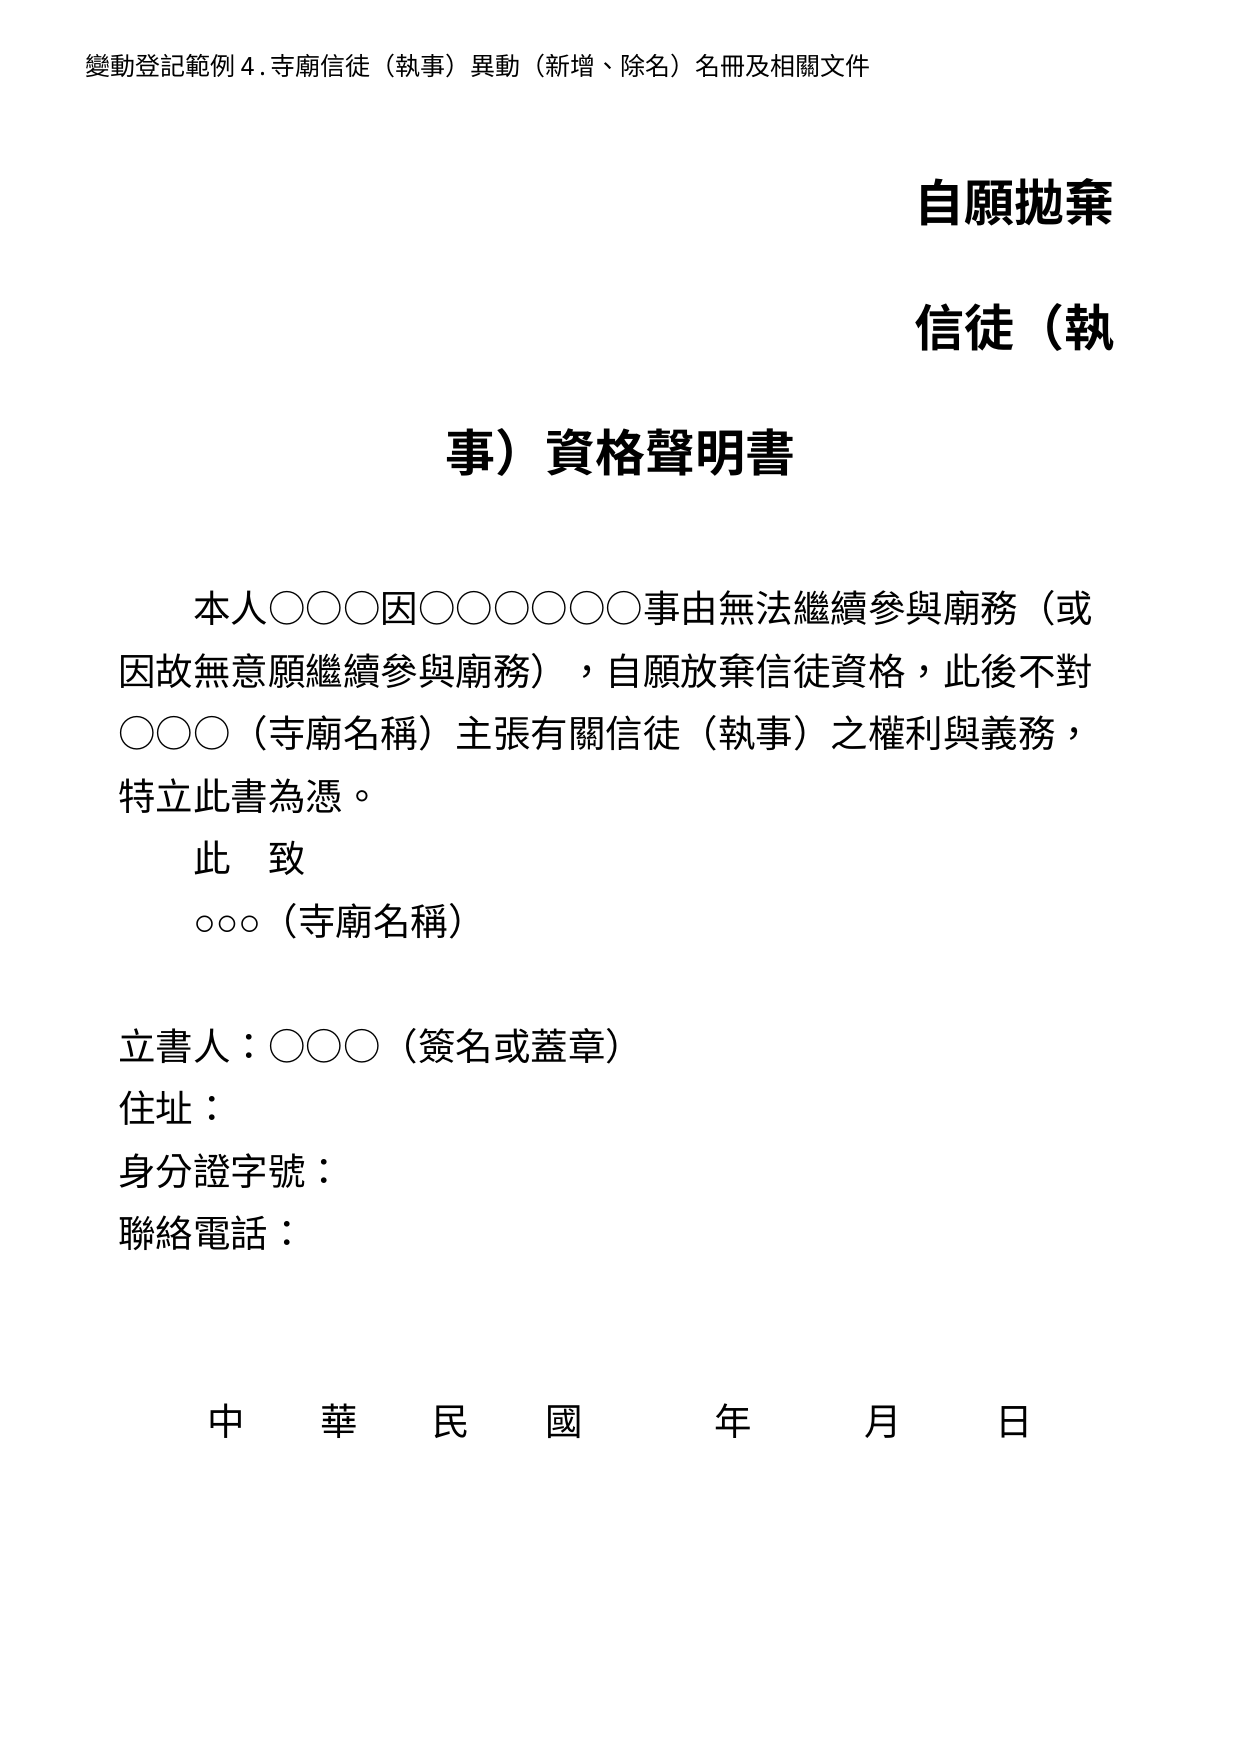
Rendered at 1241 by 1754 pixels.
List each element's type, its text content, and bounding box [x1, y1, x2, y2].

text ○○○（寺廟名稱） [118, 877, 1122, 939]
text 本人○○○因○○○○○○事由無法繼續參與廟務（或因故無意願繼續參與廟務），自願放棄信徒資格，此後不對○○○（寺廟名稱）主張有關信徒（執事）之權利與義務，特立此書為憑。 [118, 564, 1122, 814]
text 中 華 民 國 年 月 日 [118, 1377, 1122, 1439]
text 身分證字號： [118, 1127, 1122, 1189]
text 聯絡電話： [118, 1189, 1122, 1252]
text 住址： [118, 1064, 1122, 1127]
text 立書人：○○○（簽名或蓋章） [118, 1002, 1122, 1064]
text 自願拋棄信徒（執事）資格聲明書 [70, 39, 1122, 502]
text 此 致 [118, 814, 1122, 877]
text 變動登記範例4.寺廟信徒（執事）異動（新增、除名）名冊及相關文件 [85, 47, 891, 83]
